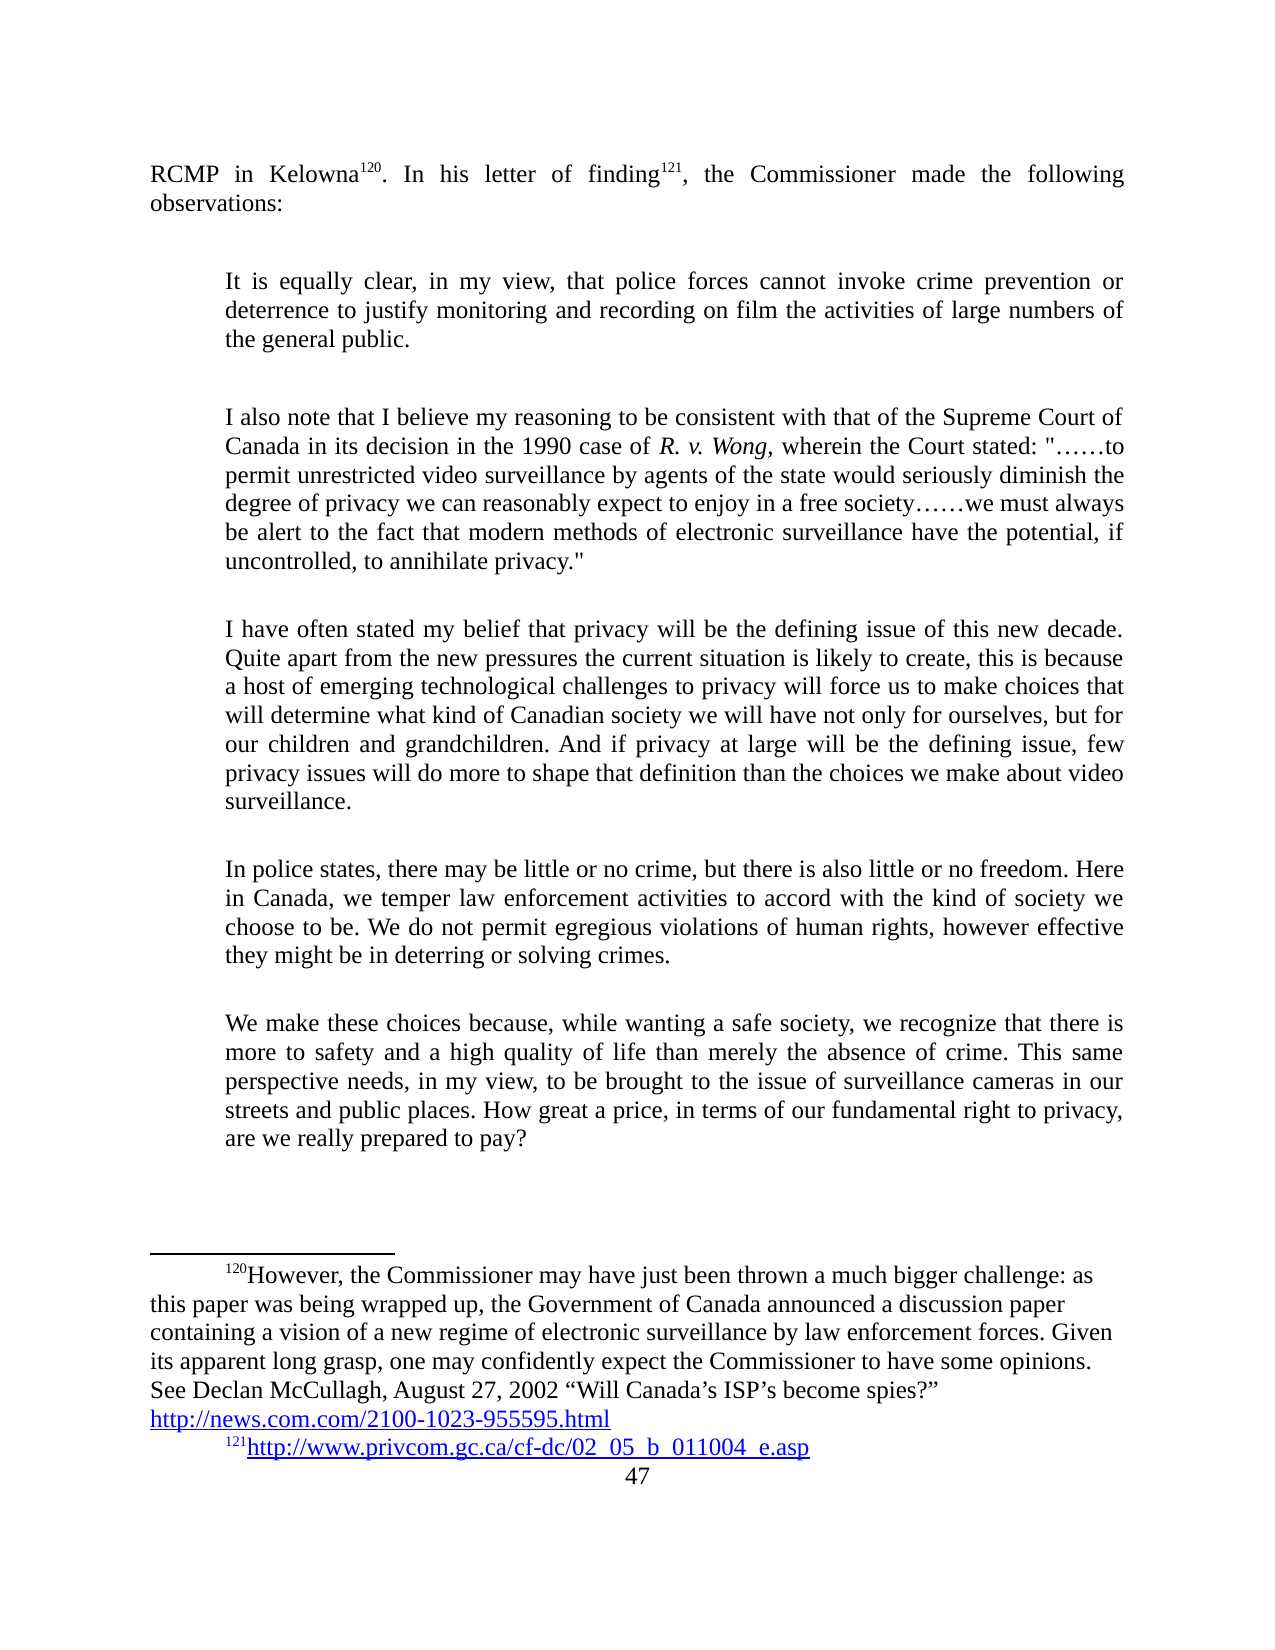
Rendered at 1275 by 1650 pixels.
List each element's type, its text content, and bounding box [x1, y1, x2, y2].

text In police states, there may be little or no crime, but there is also little or no freedom. Here in Canada, we temper law enforcement activities to accord with the kind of society we choose to be. We do not permit egregious violations of human rights, however effective they might be in deterring or solving crimes. [225, 854, 1125, 969]
text I also note that I believe my reasoning to be consistent with that of the Supreme Court of Canada in its decision in the 1990 case of R. v. Wong, wherein the Court stated: "……to permit unrestricted video surveillance by agents of the state would seriously diminish the degree of privacy we can reasonably expect to enjoy in a free society……we must always be alert to the fact that modern methods of electronic surveillance have the potential, if uncontrolled, to annihilate privacy." [225, 402, 1125, 575]
text http://www.privcom.gc.ca/cf-dc/02_05_b_011004_e.asp [150, 1432, 1125, 1461]
text RCMP in Kelowna. In his letter of finding, the Commissioner made the following observations: [150, 159, 1125, 217]
text I have often stated my belief that privacy will be the defining issue of this new decade. Quite apart from the new pressures the current situation is likely to create, this is because a host of emerging technological challenges to privacy will force us to make choices that will determine what kind of Canadian society we will have not only for ourselves, but for our children and grandchildren. And if privacy at large will be the defining issue, few privacy issues will do more to shape that definition than the choices we make about video surveillance. [225, 614, 1125, 815]
text It is equally clear, in my view, that police forces cannot invoke crime prevention or deterrence to justify monitoring and recording on film the activities of large numbers of the general public. [225, 266, 1125, 353]
text We make these choices because, while wanting a safe society, we recognize that there is more to safety and a high quality of life than merely the absence of crime. This same perspective needs, in my view, to be brought to the issue of surveillance cameras in our streets and public places. How great a price, in terms of our fundamental right to privacy, are we really prepared to pay? [225, 1008, 1125, 1152]
text However, the Commissioner may have just been thrown a much bigger challenge: as this paper was being wrapped up, the Government of Canada announced a discussion paper containing a vision of a new regime of electronic surveillance by law enforcement forces. Given its apparent long grasp, one may confidently expect the Commissioner to have some opinions. See Declan McCullagh, August 27, 2002 “Will Canada’s ISP’s become spies?” http://news.com.com/2100-1023-955595.html [150, 1260, 1125, 1432]
